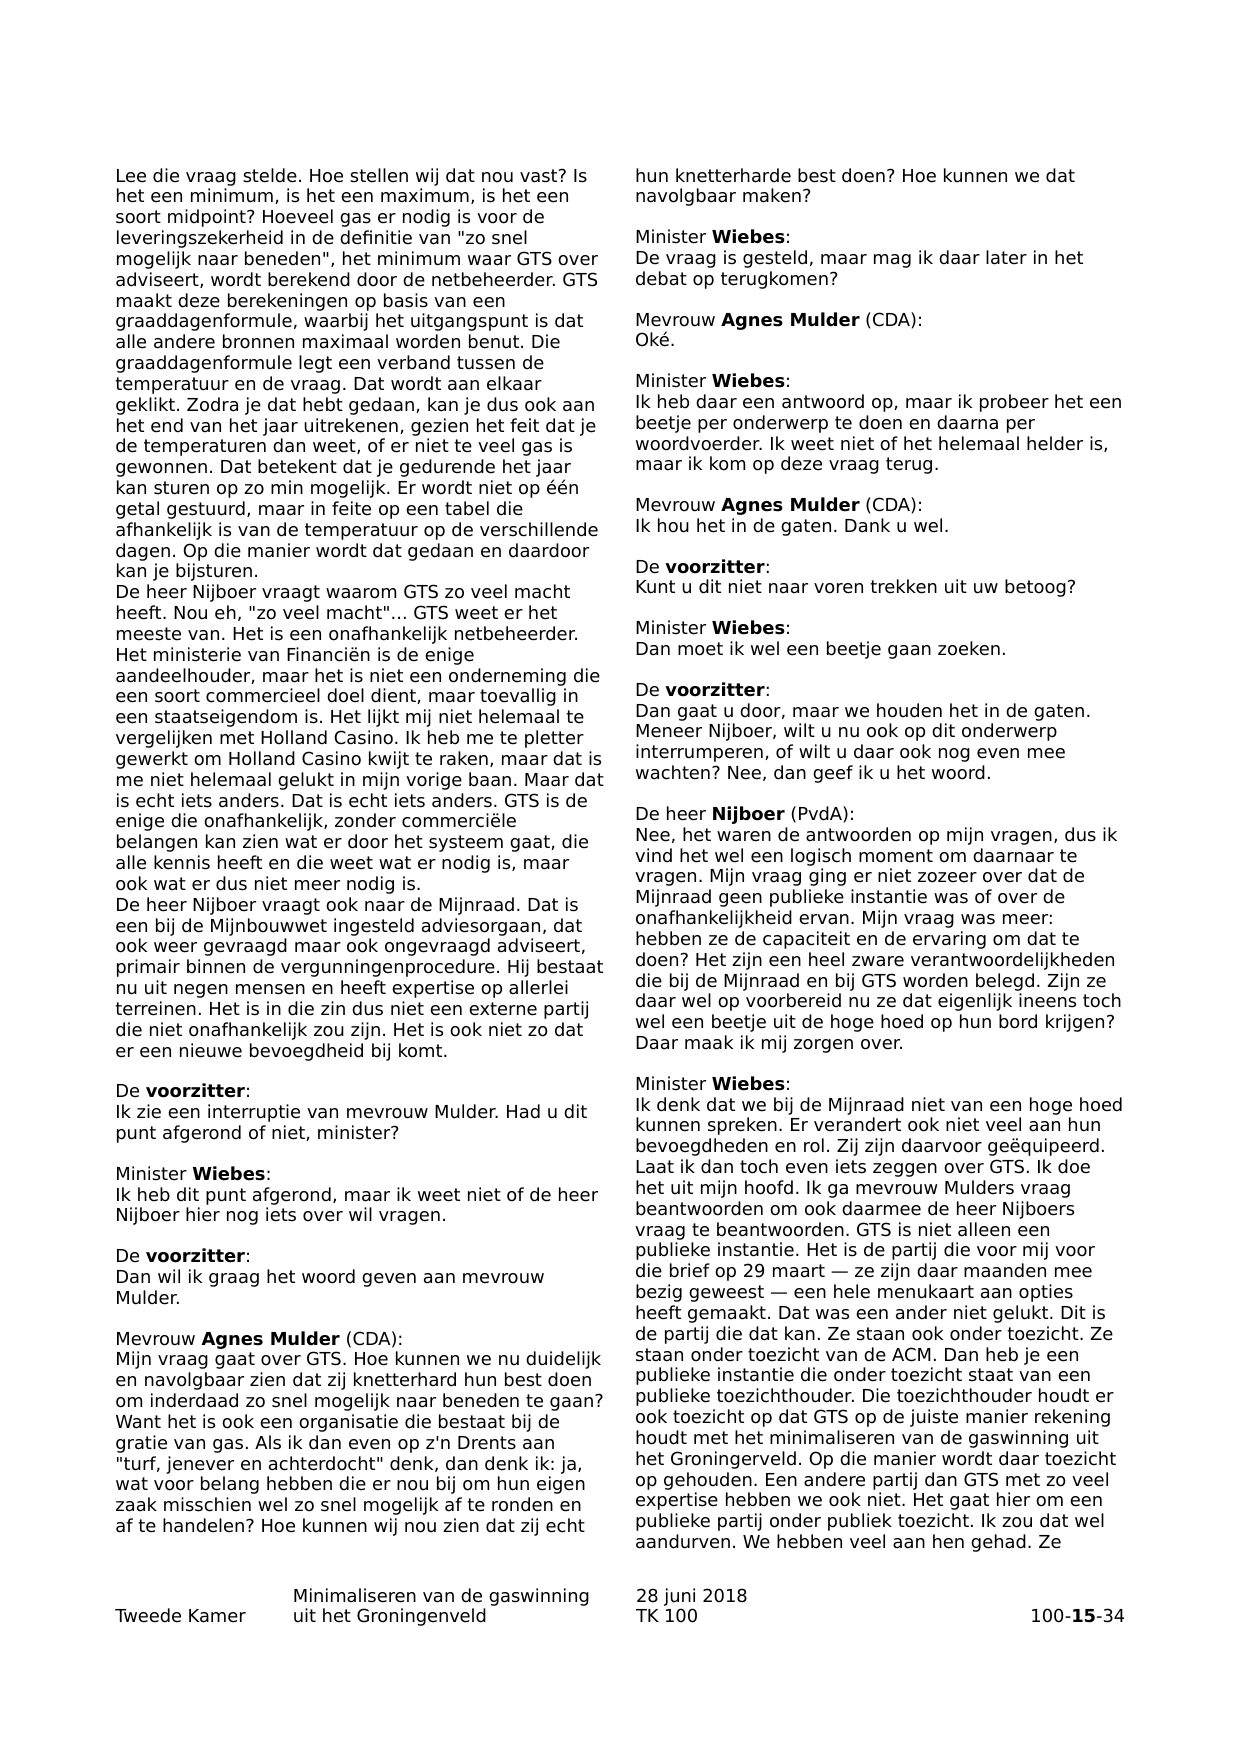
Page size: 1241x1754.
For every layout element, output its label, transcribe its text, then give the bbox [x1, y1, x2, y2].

text Ik heb dit punt afgerond, maar ik weet niet of de heer Nijboer hier nog iets over wil vragen. [115, 1184, 605, 1226]
text Mevrouw Agnes Mulder (CDA): [115, 1328, 605, 1349]
text Mevrouw Agnes Mulder (CDA): [635, 495, 1125, 516]
text Lee die vraag stelde. Hoe stellen wij dat nou vast? Is het een minimum, is het een maximum, is het een soort midpoint? Hoeveel gas er nodig is voor de leveringszekerheid in de definitie van "zo snel mogelijk naar beneden", het minimum waar GTS over adviseert, wordt berekend door de netbeheerder. GTS maakt deze berekeningen op basis van een graaddagenformule, waarbij het uitgangspunt is dat alle andere bronnen maximaal worden benut. Die graaddagenformule legt een verband tussen de temperatuur en de vraag. Dat wordt aan elkaar geklikt. Zodra je dat hebt gedaan, kan je dus ook aan het end van het jaar uitrekenen, gezien het feit dat je de temperaturen dan weet, of er niet te veel gas is gewonnen. Dat betekent dat je gedurende het jaar kan sturen op zo min mogelijk. Er wordt niet op één getal gestuurd, maar in feite op een tabel die afhankelijk is van de temperatuur op de verschillende dagen. Op die manier wordt dat gedaan en daardoor kan je bijsturen. [115, 165, 605, 582]
text Minister Wiebes: [635, 227, 1125, 248]
text De heer Nijboer (PvdA): [635, 804, 1125, 824]
text Mevrouw Agnes Mulder (CDA): [635, 309, 1125, 330]
text Minister Wiebes: [635, 1074, 1125, 1094]
text Mijn vraag gaat over GTS. Hoe kunnen we nu duidelijk en navolgbaar zien dat zij knetterhard hun best doen om inderdaad zo snel mogelijk naar beneden te gaan? Want het is ook een organisatie die bestaat bij de gratie van gas. Als ik dan even op z'n Drents aan "turf, jenever en achterdocht" denk, dan denk ik: ja, wat voor belang hebben die er nou bij om hun eigen zaak misschien wel zo snel mogelijk af te ronden en af te handelen? Hoe kunnen wij nou zien dat zij echt [115, 1349, 605, 1537]
text Nee, het waren de antwoorden op mijn vragen, dus ik vind het wel een logisch moment om daarnaar te vragen. Mijn vraag ging er niet zozeer over dat de Mijnraad geen publieke instantie was of over de onafhankelijkheid ervan. Mijn vraag was meer: hebben ze de capaciteit en de ervaring om dat te doen? Het zijn een heel zware verantwoordelijkheden die bij de Mijnraad en bij GTS worden belegd. Zijn ze daar wel op voorbereid nu ze dat eigenlijk ineens toch wel een beetje uit de hoge hoed op hun bord krijgen? Daar maak ik mij zorgen over. [635, 824, 1125, 1054]
text Ik denk dat we bij de Mijnraad niet van een hoge hoed kunnen spreken. Er verandert ook niet veel aan hun bevoegdheden en rol. Zij zijn daarvoor geëquipeerd. Laat ik dan toch even iets zeggen over GTS. Ik doe het uit mijn hoofd. Ik ga mevrouw Mulders vraag beantwoorden om ook daarmee de heer Nijboers vraag te beantwoorden. GTS is niet alleen een publieke instantie. Het is de partij die voor mij voor die brief op 29 maart — ze zijn daar maanden mee bezig geweest — een hele menukaart aan opties heeft gemaakt. Dat was een ander niet gelukt. Dit is de partij die dat kan. Ze staan ook onder toezicht. Ze staan onder toezicht van de ACM. Dan heb je een publieke instantie die onder toezicht staat van een publieke toezichthouder. Die toezichthouder houdt er ook toezicht op dat GTS op de juiste manier rekening houdt met het minimaliseren van de gaswinning uit het Groningerveld. Op die manier wordt daar toezicht op gehouden. Een andere partij dan GTS met zo veel expertise hebben we ook niet. Het gaat hier om een publieke partij onder publiek toezicht. Ik zou dat wel aandurven. We hebben veel aan hen gehad. Ze [635, 1094, 1125, 1553]
text hun knetterharde best doen? Hoe kunnen we dat navolgbaar maken? [635, 165, 1125, 207]
text Kunt u dit niet naar voren trekken uit uw betoog? [635, 577, 1125, 598]
text Ik zie een interruptie van mevrouw Mulder. Had u dit punt afgerond of niet, minister? [115, 1102, 605, 1143]
text De voorzitter: [115, 1246, 605, 1267]
text De voorzitter: [115, 1081, 605, 1102]
text Minister Wiebes: [635, 371, 1125, 392]
text De vraag is gesteld, maar mag ik daar later in het debat op terugkomen? [635, 248, 1125, 289]
text Dan gaat u door, maar we houden het in de gaten. Meneer Nijboer, wilt u nu ook op dit onderwerp interrumperen, of wilt u daar ook nog even mee wachten? Nee, dan geef ik u het woord. [635, 700, 1125, 784]
text Ik hou het in de gaten. Dank u wel. [635, 516, 1125, 537]
text De heer Nijboer vraagt ook naar de Mijnraad. Dat is een bij de Mijnbouwwet ingesteld adviesorgaan, dat ook weer gevraagd maar ook ongevraagd adviseert, primair binnen de vergunningenprocedure. Hij bestaat nu uit negen mensen en heeft expertise op allerlei terreinen. Het is in die zin dus niet een externe partij die niet onafhankelijk zou zijn. Het is ook niet zo dat er een nieuwe bevoegdheid bij komt. [115, 894, 605, 1061]
text Dan moet ik wel een beetje gaan zoeken. [635, 639, 1125, 660]
text Minister Wiebes: [115, 1163, 605, 1184]
text De voorzitter: [635, 557, 1125, 577]
text De voorzitter: [635, 680, 1125, 700]
text Oké. [635, 330, 1125, 351]
text De heer Nijboer vraagt waarom GTS zo veel macht heeft. Nou eh, "zo veel macht"... GTS weet er het meeste van. Het is een onafhankelijk netbeheerder. Het ministerie van Financiën is de enige aandeelhouder, maar het is niet een onderneming die een soort commercieel doel dient, maar toevallig in een staatseigendom is. Het lijkt mij niet helemaal te vergelijken met Holland Casino. Ik heb me te pletter gewerkt om Holland Casino kwijt te raken, maar dat is me niet helemaal gelukt in mijn vorige baan. Maar dat is echt iets anders. Dat is echt iets anders. GTS is de enige die onafhankelijk, zonder commerciële belangen kan zien wat er door het systeem gaat, die alle kennis heeft en die weet wat er nodig is, maar ook wat er dus niet meer nodig is. [115, 582, 605, 894]
text Minister Wiebes: [635, 618, 1125, 639]
text Dan wil ik graag het woord geven aan mevrouw Mulder. [115, 1267, 605, 1308]
text Ik heb daar een antwoord op, maar ik probeer het een beetje per onderwerp te doen en daarna per woordvoerder. Ik weet niet of het helemaal helder is, maar ik kom op deze vraag terug. [635, 392, 1125, 475]
